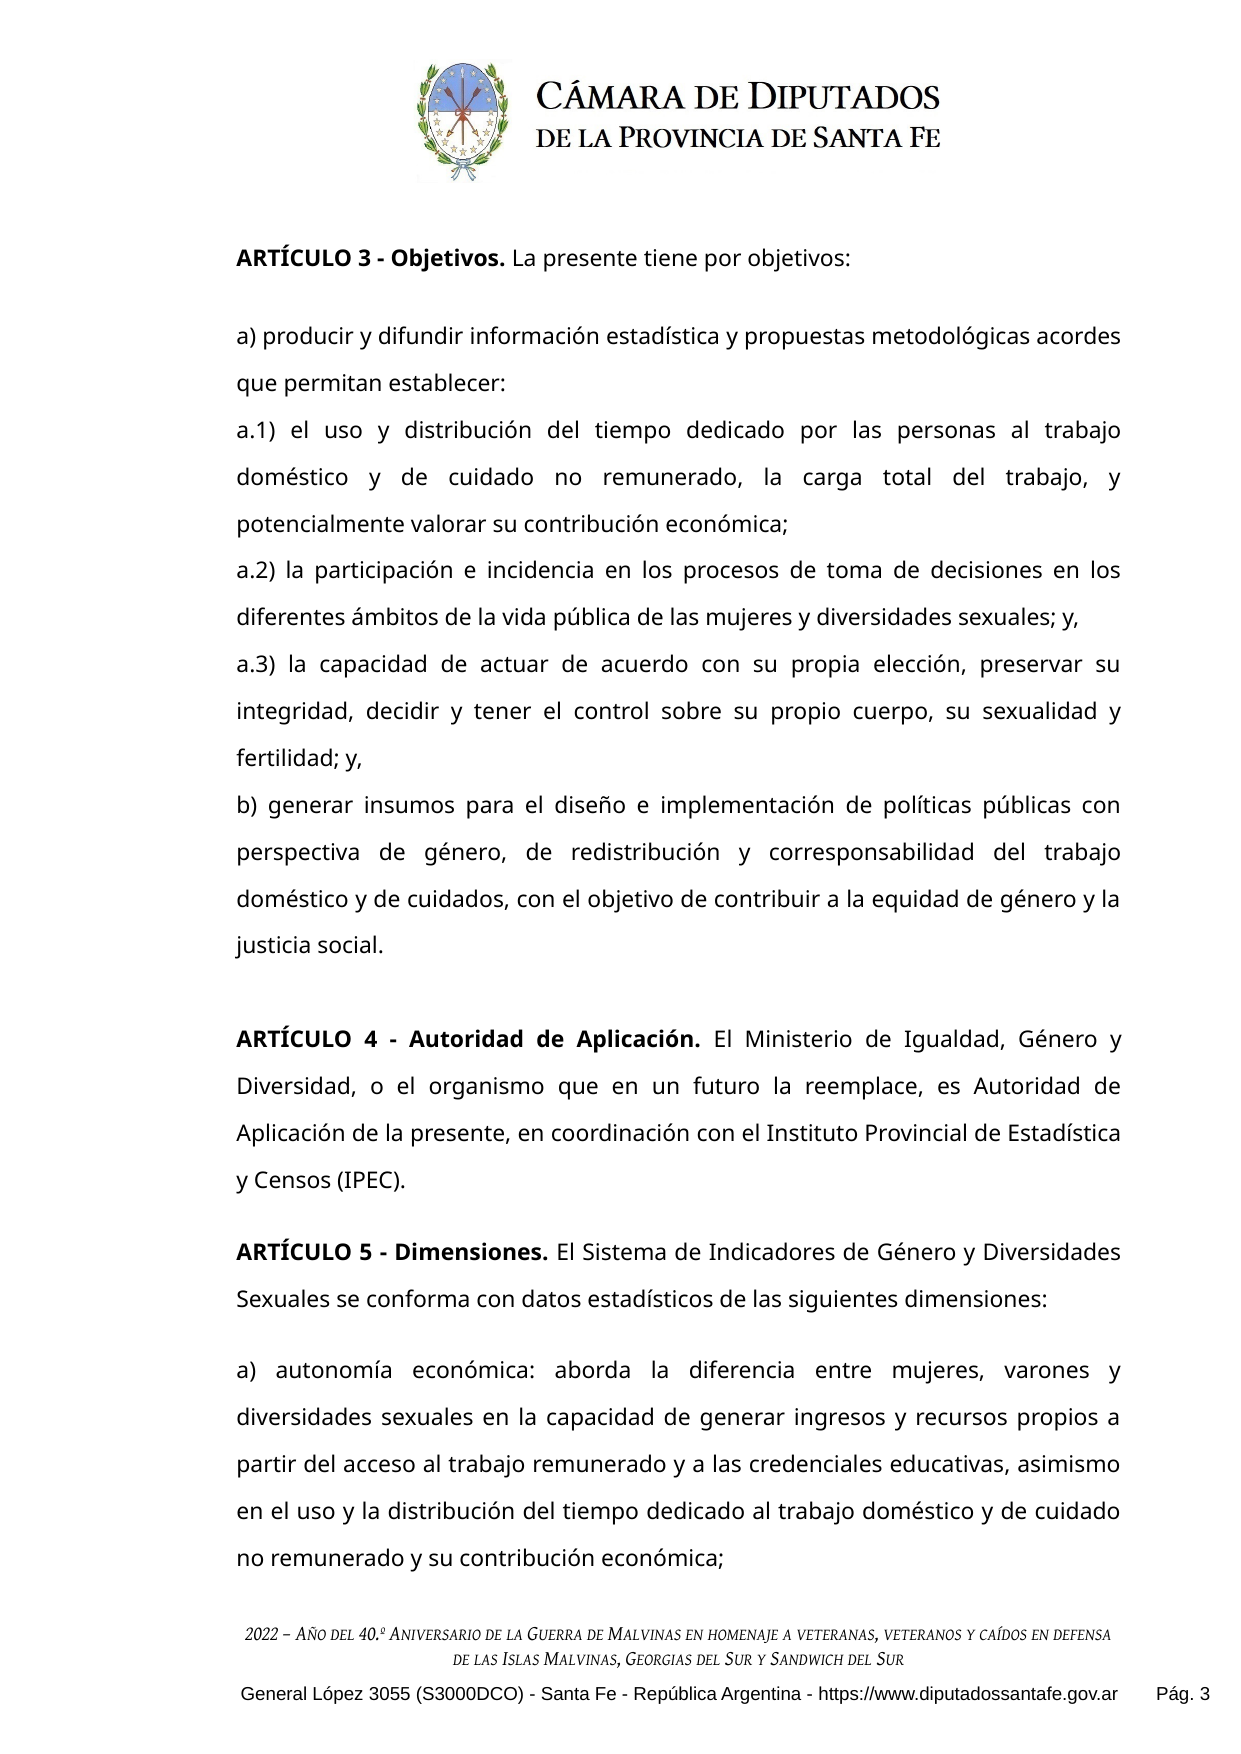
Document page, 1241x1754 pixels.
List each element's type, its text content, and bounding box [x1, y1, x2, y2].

picture [413, 59, 945, 183]
text a.3) la capacidad de actuar de acuerdo con su propia elección, preservar su integridad, decidir y tener el control sobre su propio cuerpo, su sexualidad y fertilidad; y, [236, 648, 1122, 773]
text ARTÍCULO 5 - Dimensiones. El Sistema de Indicadores de Género y Diversidades Sexuales se conforma con datos estadísticos de las siguientes dimensiones: [236, 1236, 1122, 1314]
text ARTÍCULO 3 - Objetivos. La presente tiene por objetivos: [236, 242, 1122, 273]
text a) autonomía económica: aborda la diferencia entre mujeres, varones y diversidades sexuales en la capacidad de generar ingresos y recursos propios a partir del acceso al trabajo remunerado y a las credenciales educativas, asimismo en el uso y la distribución del tiempo dedicado al trabajo doméstico y de cuidado no remunerado y su contribución económica; [236, 1354, 1122, 1573]
text a) producir y difundir información estadística y propuestas metodológicas acordes que permitan establecer: [236, 320, 1122, 398]
text b) generar insumos para el diseño e implementación de políticas públicas con perspectiva de género, de redistribución y corresponsabilidad del trabajo doméstico y de cuidados, con el objetivo de contribuir a la equidad de género y la justicia social. [236, 789, 1122, 961]
text ARTÍCULO 4 - Autoridad de Aplicación. El Ministerio de Igualdad, Género y Diversidad, o el organismo que en un futuro la reemplace, es Autoridad de Aplicación de la presente, en coordinación con el Instituto Provincial de Estadística y Censos (IPEC). [236, 1023, 1122, 1195]
text a.1) el uso y distribución del tiempo dedicado por las personas al trabajo doméstico y de cuidado no remunerado, la carga total del trabajo, y potencialmente valorar su contribución económica; [236, 414, 1122, 539]
text a.2) la participación e incidencia en los procesos de toma de decisiones en los diferentes ámbitos de la vida pública de las mujeres y diversidades sexuales; y, [236, 554, 1122, 632]
